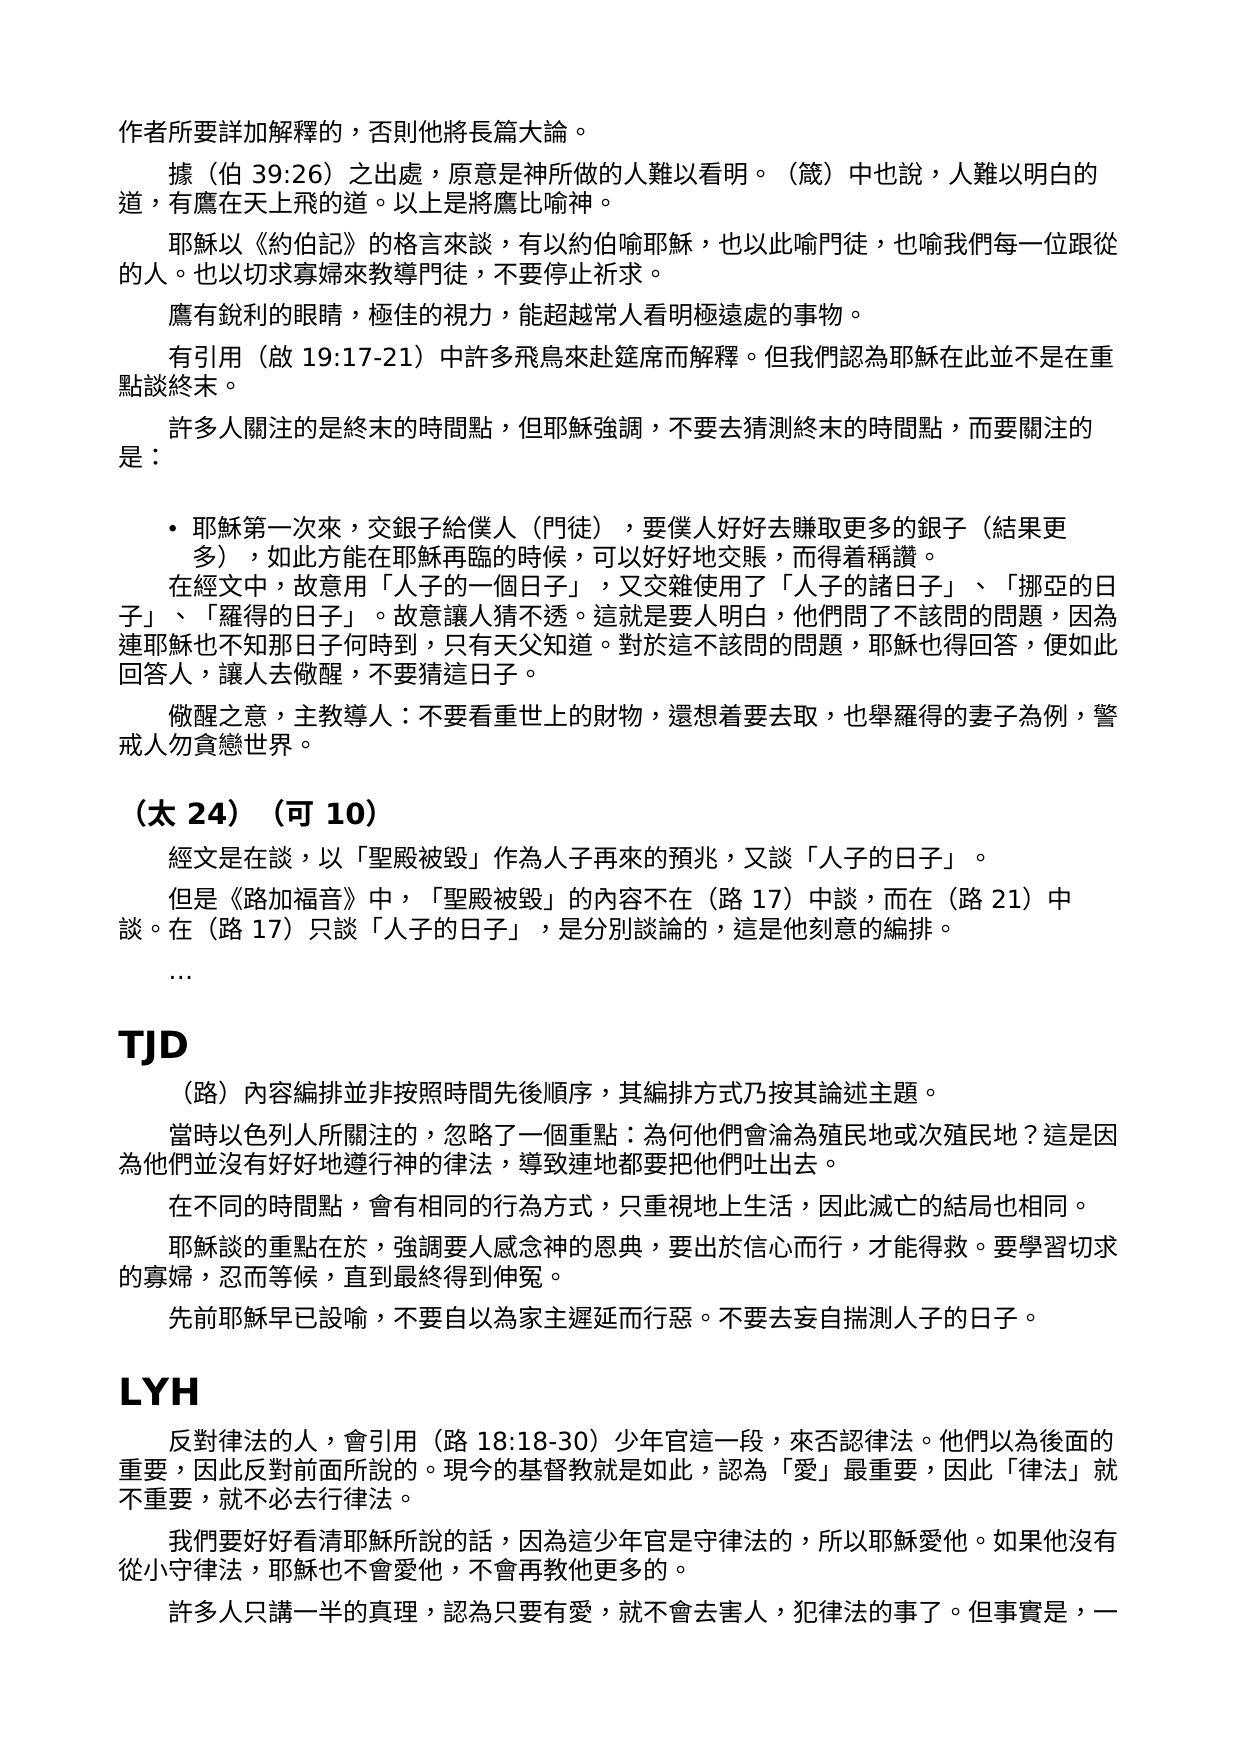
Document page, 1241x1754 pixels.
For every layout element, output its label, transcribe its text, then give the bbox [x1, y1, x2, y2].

text 許多人關注的是終末的時間點，但耶穌強調，不要去猜測終末的時間點，而要關注的是： [118, 414, 1122, 472]
text 經文是在談，以「聖殿被毀」作為人子再來的預兆，又談「人子的日子」。 [118, 844, 1122, 873]
text 耶穌談的重點在於，強調要人感念神的恩典，要出於信心而行，才能得救。要學習切求的寡婦，忍而等候，直到最終得到伸冤。 [118, 1233, 1122, 1292]
list 耶穌第一次來，交銀子給僕人（門徒），要僕人好好去賺取更多的銀子（結果更多），如此方能在耶穌再臨的時候，可以好好地交賬，而得着稱讚。 [177, 514, 1122, 573]
subtitle LYH [118, 1371, 1122, 1415]
text 但是《路加福音》中，「聖殿被毀」的內容不在（路 17）中談，而在（路 21）中談。在（路 17）只談「人子的日子」，是分別談論的，這是他刻意的編排。 [118, 886, 1122, 944]
text 據（伯 39:26）之出處，原意是神所做的人難以看明。（箴）中也說，人難以明白的道，有鷹在天上飛的道。以上是將鷹比喻神。 [118, 160, 1122, 218]
text 當時以色列人所關注的，忽略了一個重點：為何他們會淪為殖民地或次殖民地？這是因為他們並沒有好好地遵行神的律法，導致連地都要把他們吐出去。 [118, 1121, 1122, 1179]
text 作者所要詳加解釋的，否則他將長篇大論。 [118, 118, 1122, 147]
text 有引用（啟 19:17-21）中許多飛鳥來赴筵席而解釋。但我們認為耶穌在此並不是在重點談終末。 [118, 343, 1122, 401]
text 先前耶穌早已設喻，不要自以為家主遲延而行惡。不要去妄自揣測人子的日子。 [118, 1304, 1122, 1333]
text 在不同的時間點，會有相同的行為方式，只重視地上生活，因此滅亡的結局也相同。 [118, 1192, 1122, 1221]
text 我們要好好看清耶穌所說的話，因為這少年官是守律法的，所以耶穌愛他。如果他沒有從小守律法，耶穌也不會愛他，不會再教他更多的。 [118, 1527, 1122, 1586]
subtitle （太 24）（可 10） [118, 798, 1122, 832]
text （路）內容編排並非按照時間先後順序，其編排方式乃按其論述主題。 [118, 1079, 1122, 1108]
text 反對律法的人，會引用（路 18:18-30）少年官這一段，來否認律法。他們以為後面的重要，因此反對前面所說的。現今的基督教就是如此，認為「愛」最重要，因此「律法」就不重要，就不必去行律法。 [118, 1427, 1122, 1515]
text 鷹有銳利的眼睛，極佳的視力，能超越常人看明極遠處的事物。 [118, 301, 1122, 331]
text 在經文中，故意用「人子的一個日子」，又交雜使用了「人子的諸日子」、「挪亞的日子」、「羅得的日子」。故意讓人猜不透。這就是要人明白，他們問了不該問的問題，因為連耶穌也不知那日子何時到，只有天父知道。對於這不該問的問題，耶穌也得回答，便如此回答人，讓人去儆醒，不要猜這日子。 [118, 573, 1122, 689]
subtitle TJD [118, 1023, 1122, 1067]
text … [118, 957, 1122, 986]
text 耶穌以《約伯記》的格言來談，有以約伯喻耶穌，也以此喻門徒，也喻我們每一位跟從的人。也以切求寡婦來教導門徒，不要停止祈求。 [118, 231, 1122, 289]
text 許多人只講一半的真理，認為只要有愛，就不會去害人，犯律法的事了。但事實是，一 [118, 1598, 1122, 1627]
text 儆醒之意，主教導人：不要看重世上的財物，還想着要去取，也舉羅得的妻子為例，警戒人勿貪戀世界。 [118, 702, 1122, 760]
